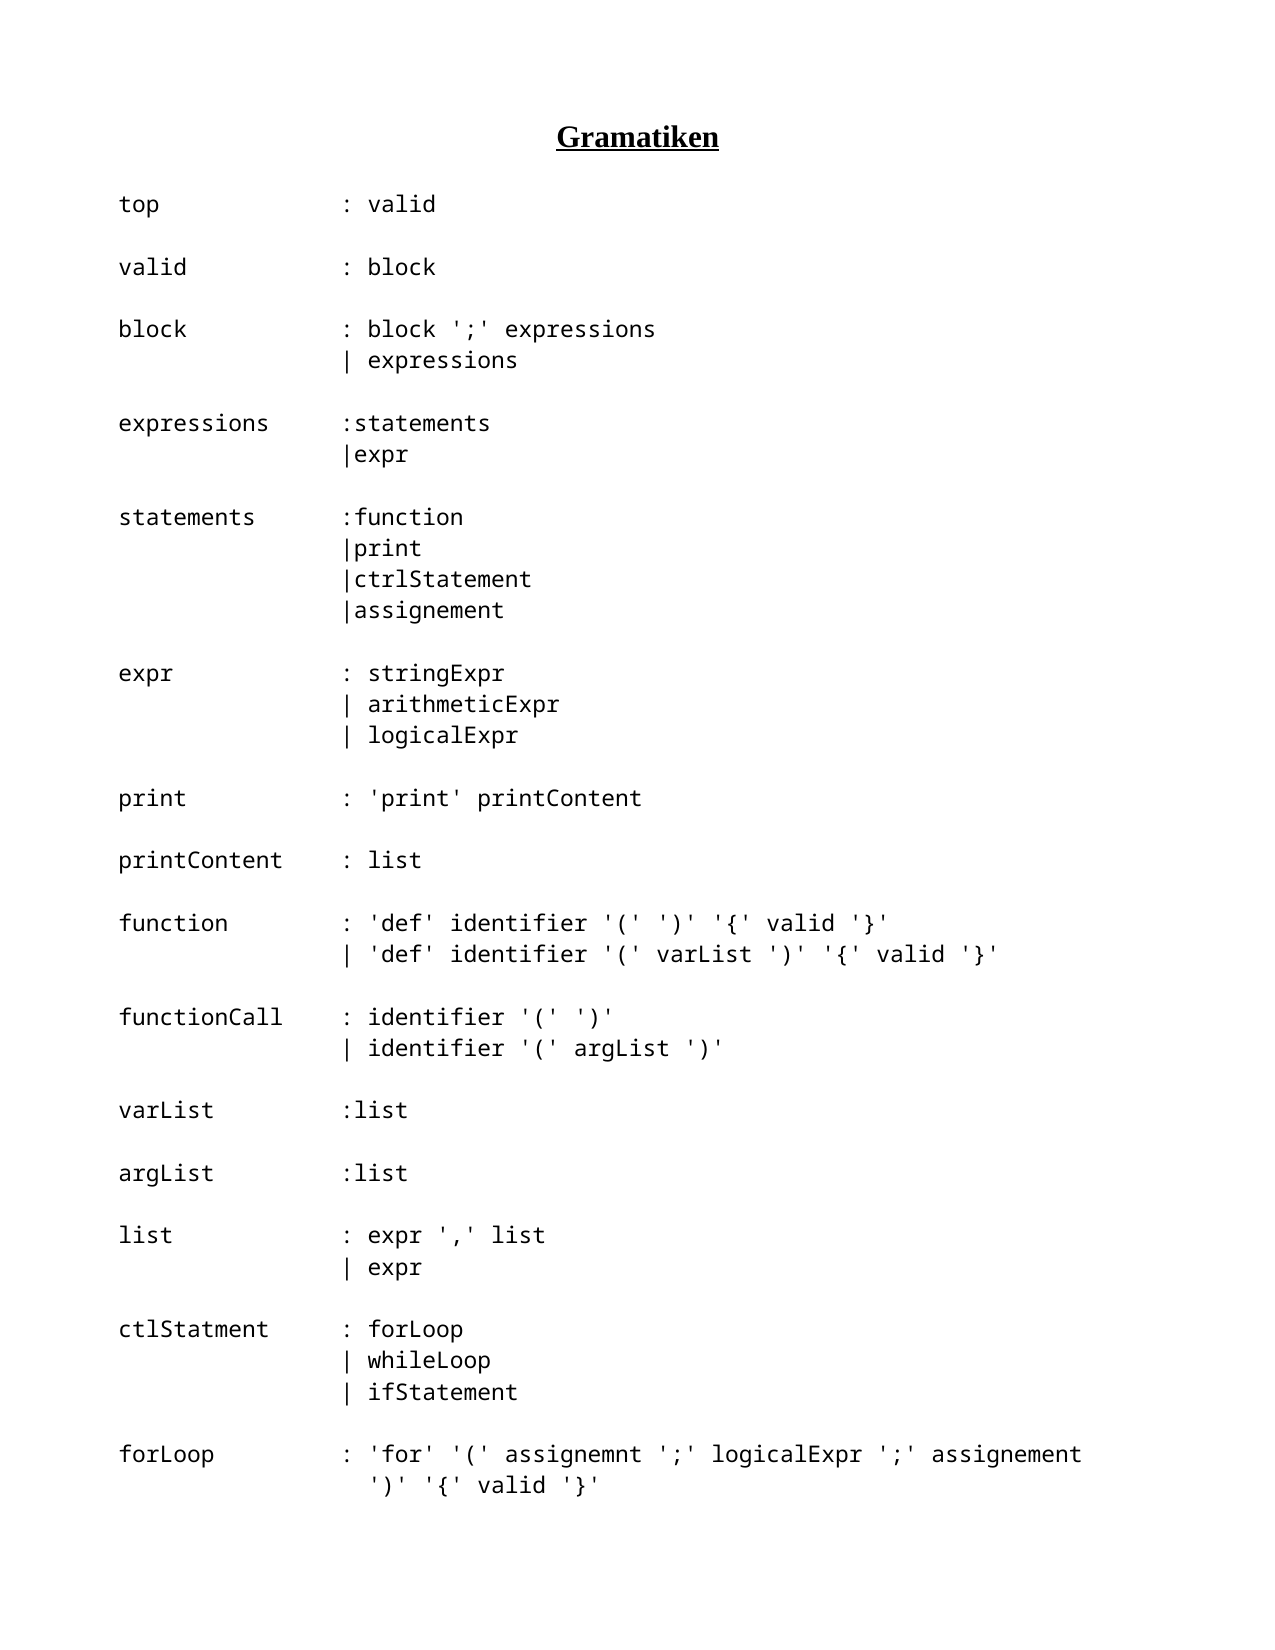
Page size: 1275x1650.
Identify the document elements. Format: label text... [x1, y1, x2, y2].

text functionCall : identifier '(' ')' [118, 1001, 1157, 1032]
text printContent : list [118, 844, 1157, 876]
text top : valid [118, 188, 1157, 219]
text |assignement [118, 594, 1157, 626]
text forLoop : 'for' '(' assignemnt ';' logicalExpr ';' assignement ')' '{' valid '}' [118, 1438, 1157, 1501]
text list : expr ',' list [118, 1219, 1157, 1251]
text | identifier '(' argList ')' [118, 1032, 1157, 1063]
text | 'def' identifier '(' varList ')' '{' valid '}' [118, 938, 1157, 969]
text expressions :statements [118, 407, 1157, 438]
text | expr [118, 1251, 1157, 1282]
text | logicalExpr [118, 719, 1157, 751]
text valid : block [118, 251, 1157, 282]
text expr : stringExpr [118, 657, 1157, 688]
text | ifStatement [118, 1376, 1157, 1407]
text | expressions [118, 344, 1157, 376]
text print : 'print' printContent [118, 782, 1157, 813]
text |print [118, 532, 1157, 563]
text | arithmeticExpr [118, 688, 1157, 719]
text varList :list [118, 1094, 1157, 1126]
text ctlStatment : forLoop [118, 1313, 1157, 1344]
text argList :list [118, 1157, 1157, 1188]
text block : block ';' expressions [118, 313, 1157, 344]
text statements :function [118, 501, 1157, 532]
text |ctrlStatement [118, 563, 1157, 594]
text Gramatiken [118, 118, 1157, 154]
text |expr [118, 438, 1157, 469]
text | whileLoop [118, 1344, 1157, 1376]
text function : 'def' identifier '(' ')' '{' valid '}' [118, 907, 1157, 938]
